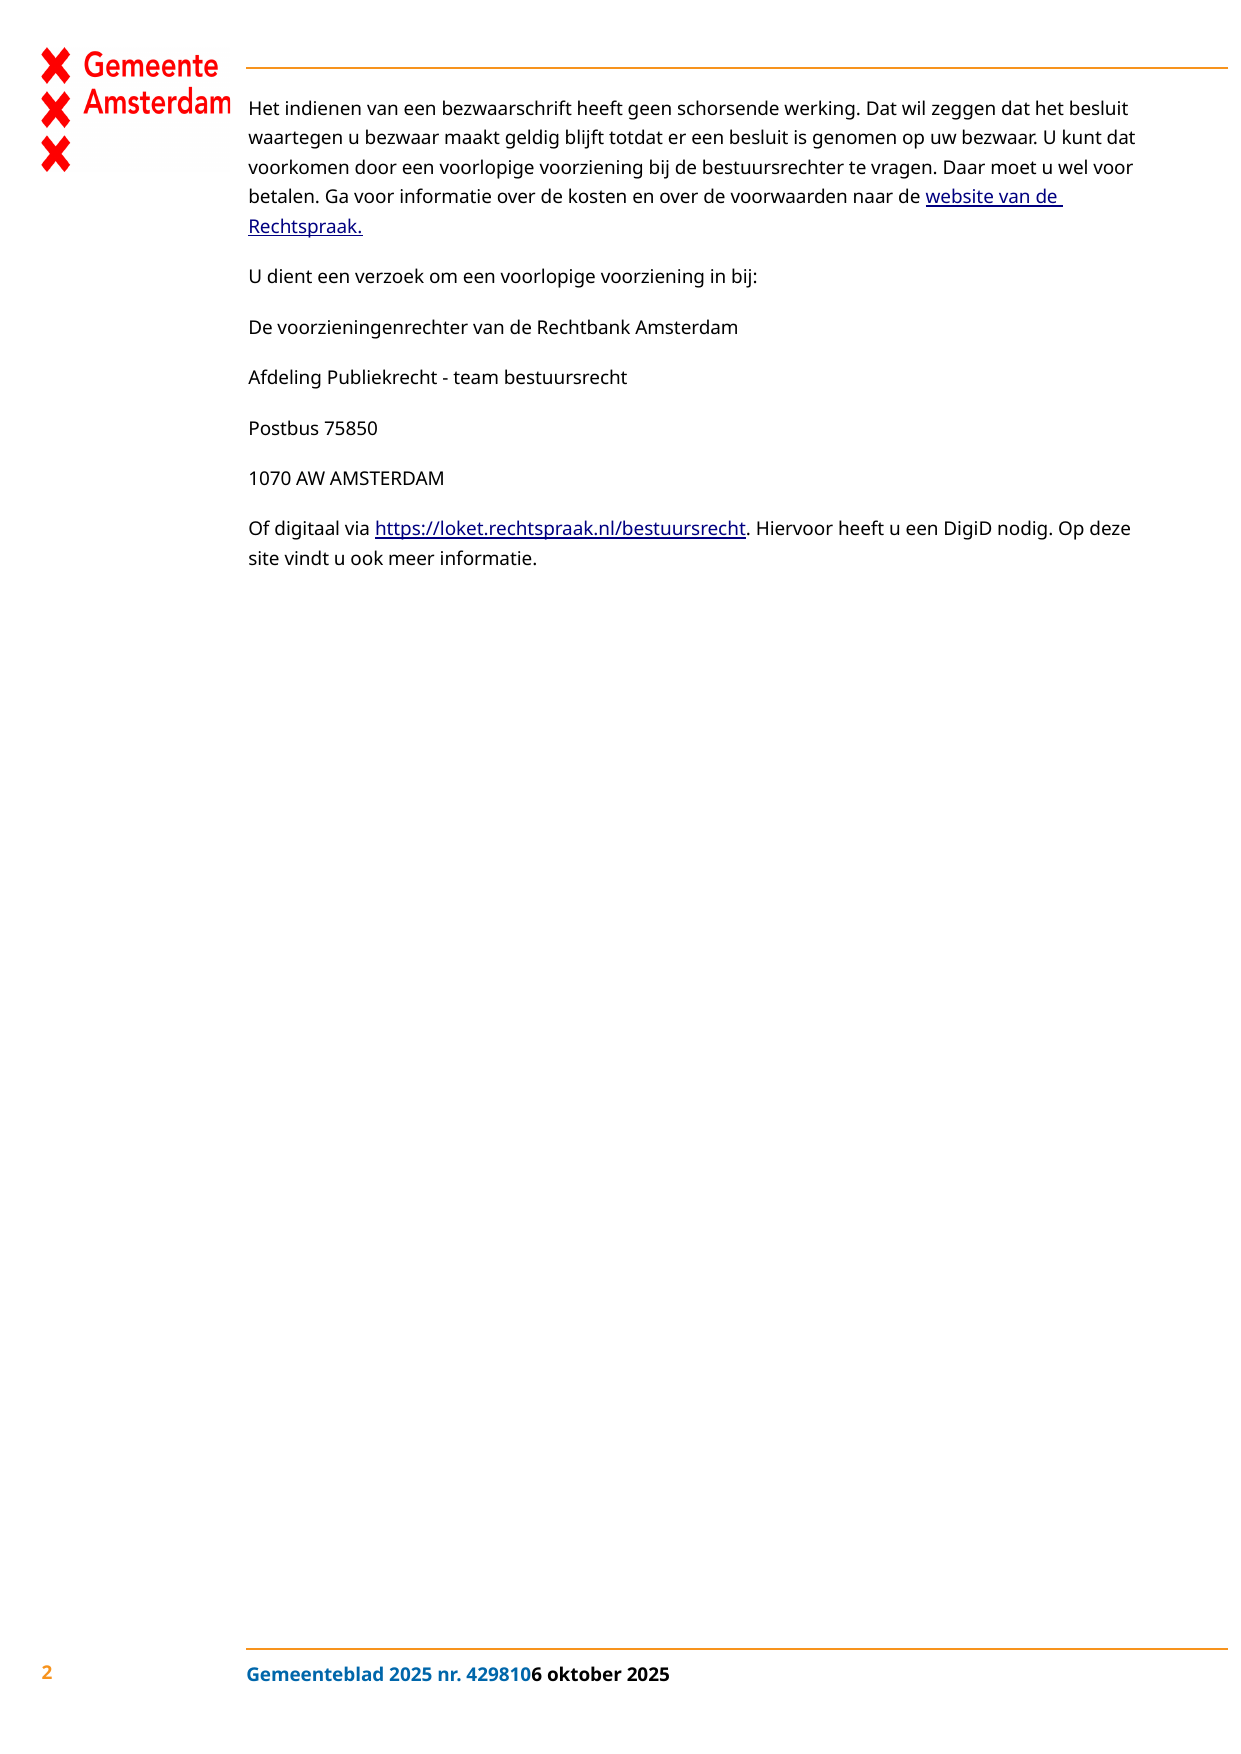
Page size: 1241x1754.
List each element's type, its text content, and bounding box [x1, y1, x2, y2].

text Het indienen van een bezwaarschrift heeft geen schorsende werking. Dat wil zeggen dat het besluit waartegen u bezwaar maakt geldig blijft totdat er een besluit is genomen op uw bezwaar. U kunt dat voorkomen door een voorlopige voorziening bij de bestuursrechter te vragen. Daar moet u wel voor betalen. Ga voor informatie over de kosten en over de voorwaarden naar de website van de Rechtspraak. [248, 95, 1152, 239]
text De voorzieningenrechter van de Rechtbank Amsterdam [248, 314, 1152, 340]
text Postbus 75850 [248, 415, 1152, 441]
text 1070 AW AMSTERDAM [248, 465, 1152, 491]
text U dient een verzoek om een voorlopige voorziening in bij: [248, 263, 1152, 289]
text Afdeling Publiekrecht - team bestuursrecht [248, 364, 1152, 390]
text Of digitaal via https://loket.rechtspraak.nl/bestuursrecht. Hiervoor heeft u een DigiD nodig. Op deze site vindt u ook meer informatie. [248, 516, 1152, 571]
picture [41, 47, 231, 172]
